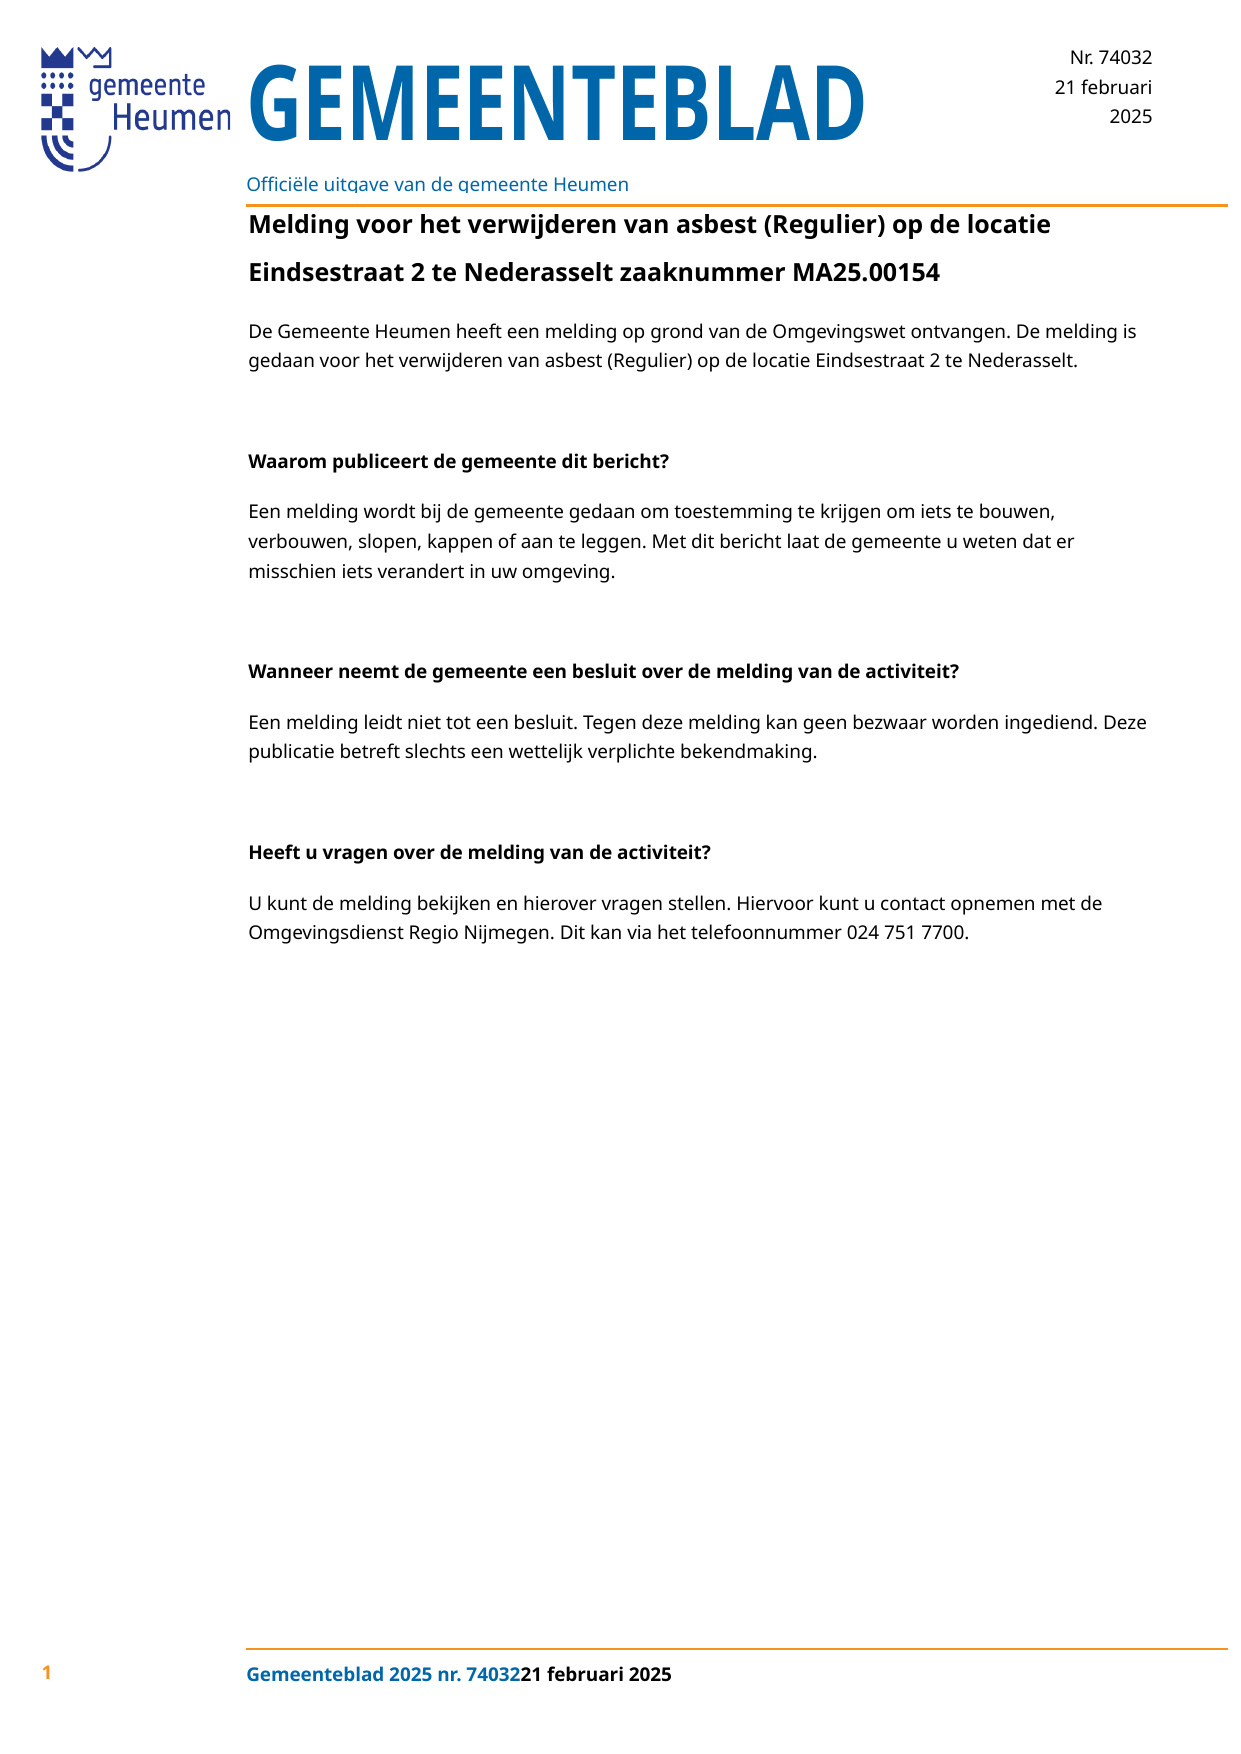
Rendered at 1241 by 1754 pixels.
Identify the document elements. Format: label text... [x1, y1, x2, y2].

text Een melding wordt bij de gemeente gedaan om toestemming te krijgen om iets te bouwen, verbouwen, slopen, kappen of aan te leggen. Met dit bericht laat de gemeente u weten dat er misschien iets verandert in uw omgeving. [248, 499, 1152, 584]
text Wanneer neemt de gemeente een besluit over de melding van de activiteit? [248, 659, 1152, 684]
text De Gemeente Heumen heeft een melding op grond van de Omgevingswet ontvangen. De melding is gedaan voor het verwijderen van asbest (Regulier) op de locatie Eindsestraat 2 te Nederasselt. [248, 318, 1152, 373]
text Heeft u vragen over de melding van de activiteit? [248, 839, 1152, 865]
picture [41, 47, 231, 172]
text U kunt de melding bekijken en hierover vragen stellen. Hiervoor kunt u contact opnemen met de Omgevingsdienst Regio Nijmegen. Dit kan via het telefoonnummer 024 751 7700. [248, 890, 1152, 945]
text Melding voor het verwijderen van asbest (Regulier) op de locatie Eindsestraat 2 te Nederasselt zaaknummer MA25.00154 [248, 207, 1152, 288]
text Waarom publiceert de gemeente dit bericht? [248, 448, 1152, 474]
text Een melding leidt niet tot een besluit. Tegen deze melding kan geen bezwaar worden ingediend. Deze publicatie betreft slechts een wettelijk verplichte bekendmaking. [248, 709, 1152, 764]
